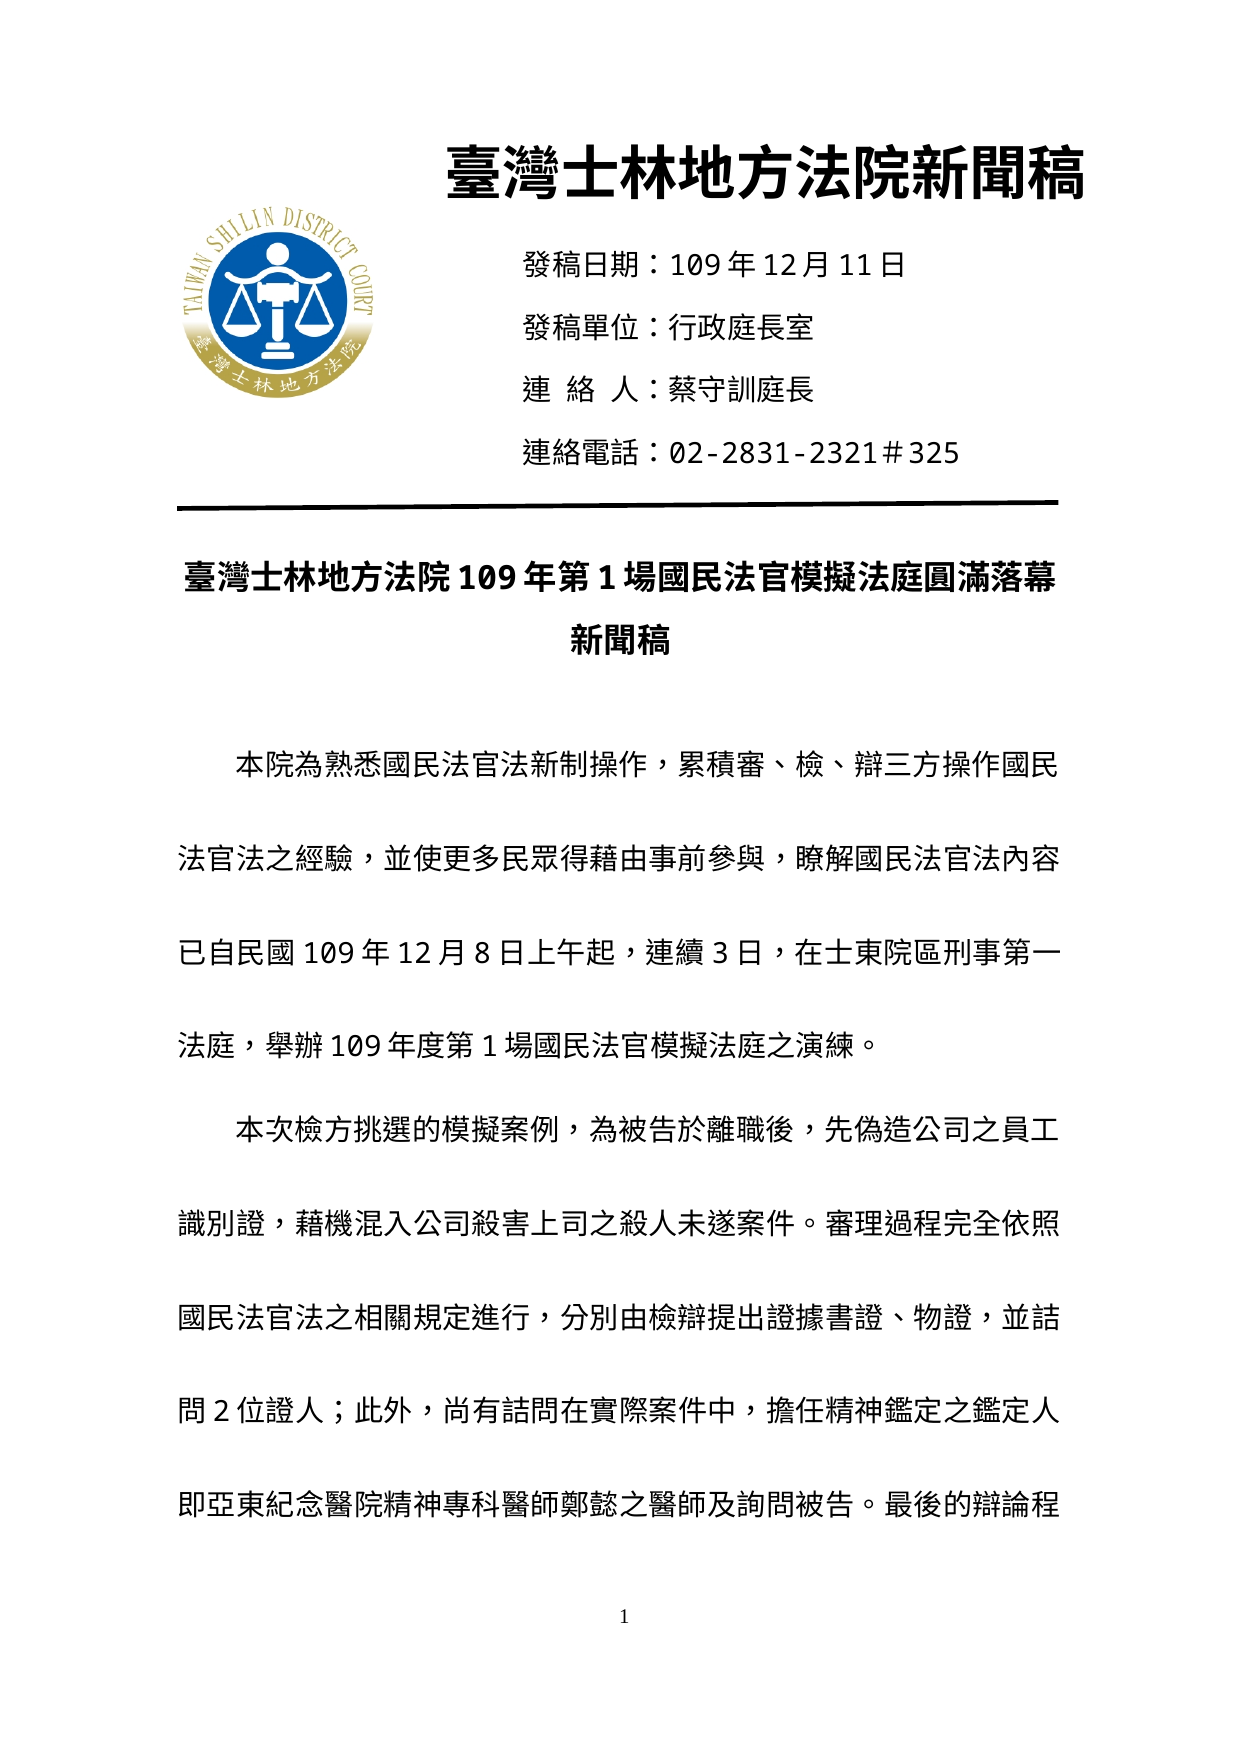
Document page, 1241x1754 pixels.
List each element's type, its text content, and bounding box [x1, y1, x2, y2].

table_header 臺灣士林地方法院新聞稿 發稿日期：109年12月11日 發稿單位：行政庭長室 連 絡 人：蔡守訓庭長 連絡電話：02-2831-2321＃325 [410, 96, 1120, 471]
text 本院為熟悉國民法官法新制操作，累積審、檢、辯三方操作國民法官法之經驗，並使更多民眾得藉由事前參與，瞭解國民法官法內容，已自民國109年12月8日上午起，連續3日，在士東院區刑事第一法庭，舉辦109年度第1場國民法官模擬法庭之演練。 [177, 721, 1063, 1065]
text 本次檢方挑選的模擬案例，為被告於離職後，先偽造公司之員工識別證，藉機混入公司殺害上司之殺人未遂案件。審理過程完全依照國民法官法之相關規定進行，分別由檢辯提出證據書證、物證，並詰問2位證人；此外，尚有詰問在實際案件中，擔任精神鑑定之鑑定人即亞東紀念醫院精神專科醫師鄭懿之醫師及詢問被告。最後的辯論程 [177, 1086, 1063, 1524]
table_header [161, 96, 410, 471]
text 新聞稿 [177, 596, 1063, 659]
text 臺灣士林地方法院109年第1場國民法官模擬法庭圓滿落幕 [177, 534, 1063, 596]
